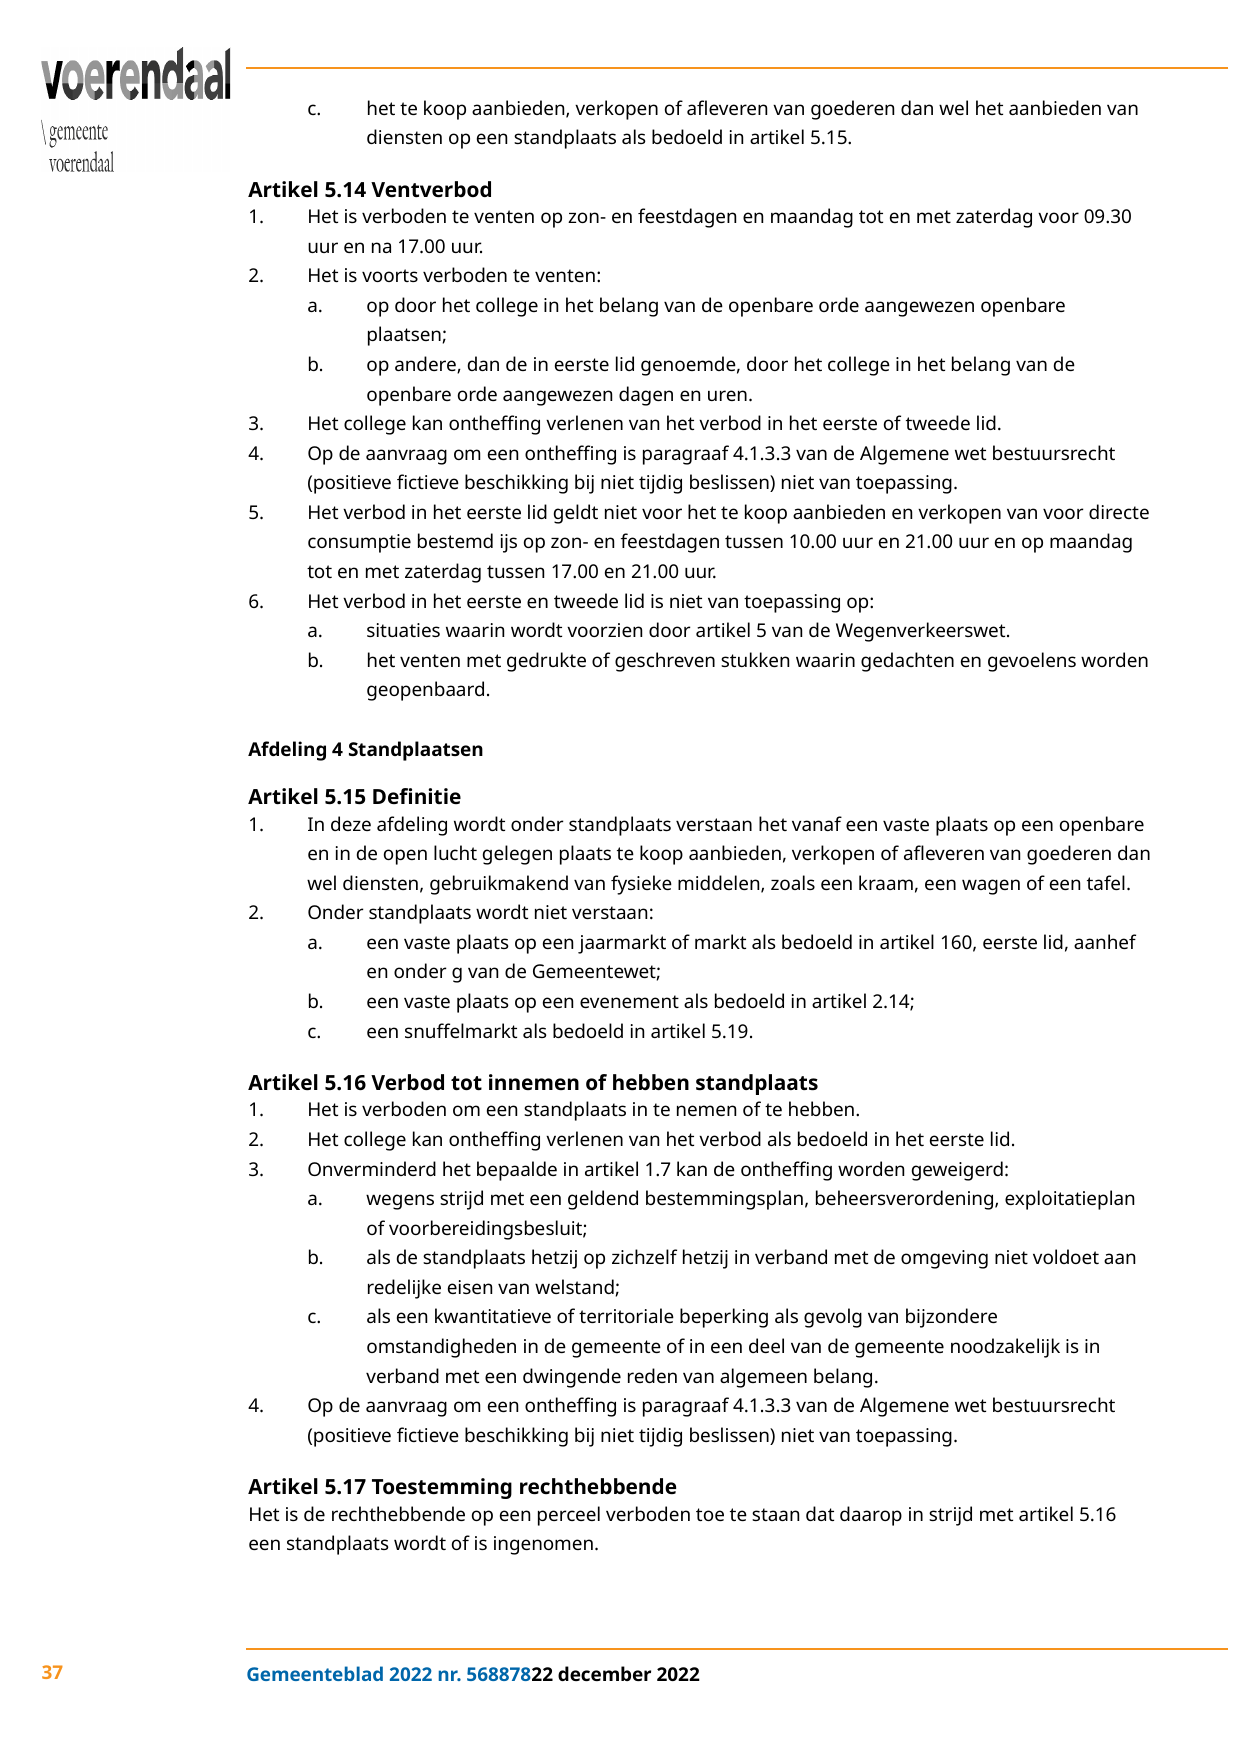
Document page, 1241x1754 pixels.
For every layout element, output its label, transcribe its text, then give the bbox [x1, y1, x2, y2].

list als de standplaats hetzij op zichzelf hetzij in verband met de omgeving niet voldoet aan redelijke eisen van welstand; [307, 1244, 1152, 1300]
text Artikel 5.15 Definitie [248, 782, 1152, 811]
text Afdeling 4 Standplaatsen [248, 736, 1152, 761]
list een vaste plaats op een evenement als bedoeld in artikel 2.14; [307, 988, 1152, 1014]
list Het verbod in het eerste en tweede lid is niet van toepassing op: [248, 588, 1152, 613]
list een vaste plaats op een jaarmarkt of markt als bedoeld in artikel 160, eerste lid, aanhef en onder g van de Gemeentewet; [307, 929, 1152, 984]
list Het college kan ontheffing verlenen van het verbod in het eerste of tweede lid. [248, 410, 1152, 436]
list Op de aanvraag om een ontheffing is paragraaf 4.1.3.3 van de Algemene wet bestuursrecht (positieve fictieve beschikking bij niet tijdig beslissen) niet van toepassing. [248, 440, 1152, 495]
list het te koop aanbieden, verkopen of afleveren van goederen dan wel het aanbieden van diensten op een standplaats als bedoeld in artikel 5.15. [307, 95, 1152, 150]
list Het is voorts verboden te venten: [248, 262, 1152, 288]
text Het is de rechthebbende op een perceel verboden toe te staan dat daarop in strijd met artikel 5.16 een standplaats wordt of is ingenomen. [248, 1501, 1152, 1556]
list Het verbod in het eerste lid geldt niet voor het te koop aanbieden en verkopen van voor directe consumptie bestemd ijs op zon- en feestdagen tussen 10.00 uur en 21.00 uur en op maandag tot en met zaterdag tussen 17.00 en 21.00 uur. [248, 499, 1152, 584]
text Artikel 5.17 Toestemming rechthebbende [248, 1472, 1152, 1501]
list wegens strijd met een geldend bestemmingsplan, beheersverordening, exploitatieplan of voorbereidingsbesluit; [307, 1185, 1152, 1241]
list situaties waarin wordt voorzien door artikel 5 van de Wegenverkeerswet. [307, 617, 1152, 643]
list op door het college in het belang van de openbare orde aangewezen openbare plaatsen; [307, 292, 1152, 347]
text Artikel 5.14 Ventverbod [248, 175, 1152, 203]
list Op de aanvraag om een ontheffing is paragraaf 4.1.3.3 van de Algemene wet bestuursrecht (positieve fictieve beschikking bij niet tijdig beslissen) niet van toepassing. [248, 1392, 1152, 1448]
list Onder standplaats wordt niet verstaan: [248, 899, 1152, 925]
list op andere, dan de in eerste lid genoemde, door het college in het belang van de openbare orde aangewezen dagen en uren. [307, 351, 1152, 406]
list Het college kan ontheffing verlenen van het verbod als bedoeld in het eerste lid. [248, 1126, 1152, 1152]
picture [41, 47, 231, 172]
list het venten met gedrukte of geschreven stukken waarin gedachten en gevoelens worden geopenbaard. [307, 647, 1152, 702]
list Het is verboden te venten op zon- en feestdagen en maandag tot en met zaterdag voor 09.30 uur en na 17.00 uur. [248, 203, 1152, 258]
text Artikel 5.16 Verbod tot innemen of hebben standplaats [248, 1068, 1152, 1097]
list een snuffelmarkt als bedoeld in artikel 5.19. [307, 1018, 1152, 1043]
list Onverminderd het bepaalde in artikel 1.7 kan de ontheffing worden geweigerd: [248, 1156, 1152, 1182]
list als een kwantitatieve of territoriale beperking als gevolg van bijzondere omstandigheden in de gemeente of in een deel van de gemeente noodzakelijk is in verband met een dwingende reden van algemeen belang. [307, 1304, 1152, 1389]
list Het is verboden om een standplaats in te nemen of te hebben. [248, 1097, 1152, 1122]
list In deze afdeling wordt onder standplaats verstaan het vanaf een vaste plaats op een openbare en in de open lucht gelegen plaats te koop aanbieden, verkopen of afleveren van goederen dan wel diensten, gebruikmakend van fysieke middelen, zoals een kraam, een wagen of een tafel. [248, 811, 1152, 896]
